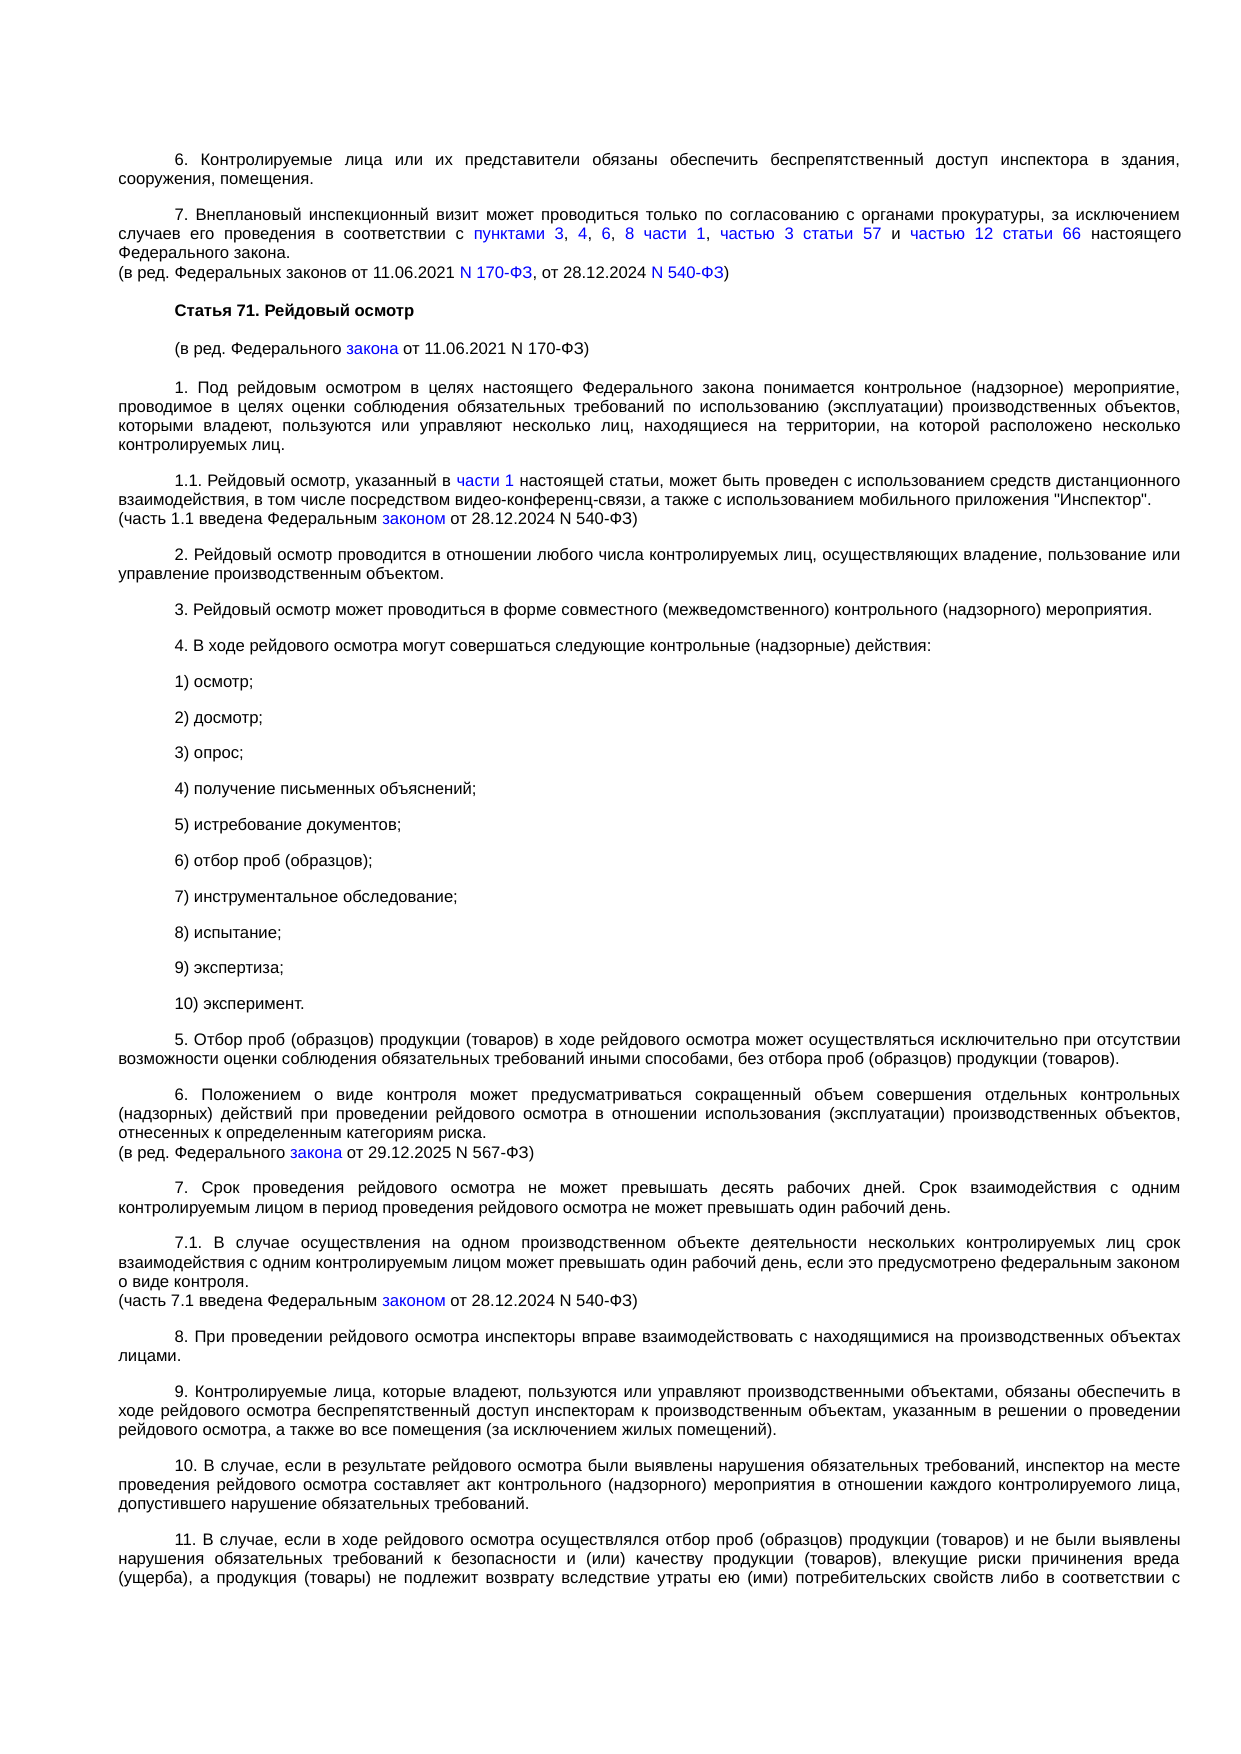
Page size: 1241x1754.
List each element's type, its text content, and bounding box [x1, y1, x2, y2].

text 3) опрос; [118, 743, 1181, 762]
text 6) отбор проб (образцов); [118, 851, 1181, 870]
text 2) досмотр; [118, 707, 1181, 727]
text (в ред. Федерального закона от 11.06.2021 N 170-ФЗ) [118, 339, 1181, 358]
text 6. Положением о виде контроля может предусматриваться сокращенный объем совершения отдельных контрольных (надзорных) действий при проведении рейдового осмотра в отношении использования (эксплуатации) производственных объектов, отнесенных к определенным категориям риска. [118, 1085, 1181, 1142]
text 1) осмотр; [118, 672, 1181, 691]
text 7. Внеплановый инспекционный визит может проводиться только по согласованию с органами прокуратуры, за исключением случаев его проведения в соответствии с пунктами 3, 4, 6, 8 части 1, частью 3 статьи 57 и частью 12 статьи 66 настоящего Федерального закона. [118, 205, 1181, 262]
text 3. Рейдовый осмотр может проводиться в форме совместного (межведомственного) контрольного (надзорного) мероприятия. [118, 600, 1181, 619]
text 10) эксперимент. [118, 994, 1181, 1013]
subtitle Статья 71. Рейдовый осмотр [118, 301, 1181, 320]
text 1. Под рейдовым осмотром в целях настоящего Федерального закона понимается контрольное (надзорное) мероприятие, проводимое в целях оценки соблюдения обязательных требований по использованию (эксплуатации) производственных объектов, которыми владеют, пользуются или управляют несколько лиц, находящиеся на территории, на которой расположено несколько контролируемых лиц. [118, 377, 1181, 454]
text 7) инструментальное обследование; [118, 887, 1181, 906]
text 5. Отбор проб (образцов) продукции (товаров) в ходе рейдового осмотра может осуществляться исключительно при отсутствии возможности оценки соблюдения обязательных требований иными способами, без отбора проб (образцов) продукции (товаров). [118, 1030, 1181, 1068]
text (часть 1.1 введена Федеральным законом от 28.12.2024 N 540-ФЗ) [118, 509, 1181, 528]
text 9) экспертиза; [118, 958, 1181, 977]
text 11. В случае, если в ходе рейдового осмотра осуществлялся отбор проб (образцов) продукции (товаров) и не были выявлены нарушения обязательных требований к безопасности и (или) качеству продукции (товаров), влекущие риски причинения вреда (ущерба), а продукция (товары) не подлежит возврату вследствие утраты ею (ими) потребительских свойств либо в соответствии с [118, 1530, 1181, 1587]
text 10. В случае, если в результате рейдового осмотра были выявлены нарушения обязательных требований, инспектор на месте проведения рейдового осмотра составляет акт контрольного (надзорного) мероприятия в отношении каждого контролируемого лица, допустившего нарушение обязательных требований. [118, 1456, 1181, 1513]
text 7. Срок проведения рейдового осмотра не может превышать десять рабочих дней. Срок взаимодействия с одним контролируемым лицом в период проведения рейдового осмотра не может превышать один рабочий день. [118, 1178, 1181, 1217]
text (в ред. Федеральных законов от 11.06.2021 N 170-ФЗ, от 28.12.2024 N 540-ФЗ) [118, 262, 1181, 282]
text 8. При проведении рейдового осмотра инспекторы вправе взаимодействовать с находящимися на производственных объектах лицами. [118, 1327, 1181, 1365]
text 2. Рейдовый осмотр проводится в отношении любого числа контролируемых лиц, осуществляющих владение, пользование или управление производственным объектом. [118, 545, 1181, 583]
text 6. Контролируемые лица или их представители обязаны обеспечить беспрепятственный доступ инспектора в здания, сооружения, помещения. [118, 150, 1181, 188]
text (в ред. Федерального закона от 29.12.2025 N 567-ФЗ) [118, 1142, 1181, 1162]
text 1.1. Рейдовый осмотр, указанный в части 1 настоящей статьи, может быть проведен с использованием средств дистанционного взаимодействия, в том числе посредством видео-конференц-связи, а также с использованием мобильного приложения "Инспектор". [118, 471, 1181, 509]
text 5) истребование документов; [118, 815, 1181, 834]
text 4. В ходе рейдового осмотра могут совершаться следующие контрольные (надзорные) действия: [118, 636, 1181, 655]
text 7.1. В случае осуществления на одном производственном объекте деятельности нескольких контролируемых лиц срок взаимодействия с одним контролируемым лицом может превышать один рабочий день, если это предусмотрено федеральным законом о виде контроля. [118, 1233, 1181, 1291]
text (часть 7.1 введена Федеральным законом от 28.12.2024 N 540-ФЗ) [118, 1291, 1181, 1310]
text 8) испытание; [118, 922, 1181, 942]
text 4) получение письменных объяснений; [118, 779, 1181, 798]
text 9. Контролируемые лица, которые владеют, пользуются или управляют производственными объектами, обязаны обеспечить в ходе рейдового осмотра беспрепятственный доступ инспекторам к производственным объектам, указанным в решении о проведении рейдового осмотра, а также во все помещения (за исключением жилых помещений). [118, 1382, 1181, 1439]
